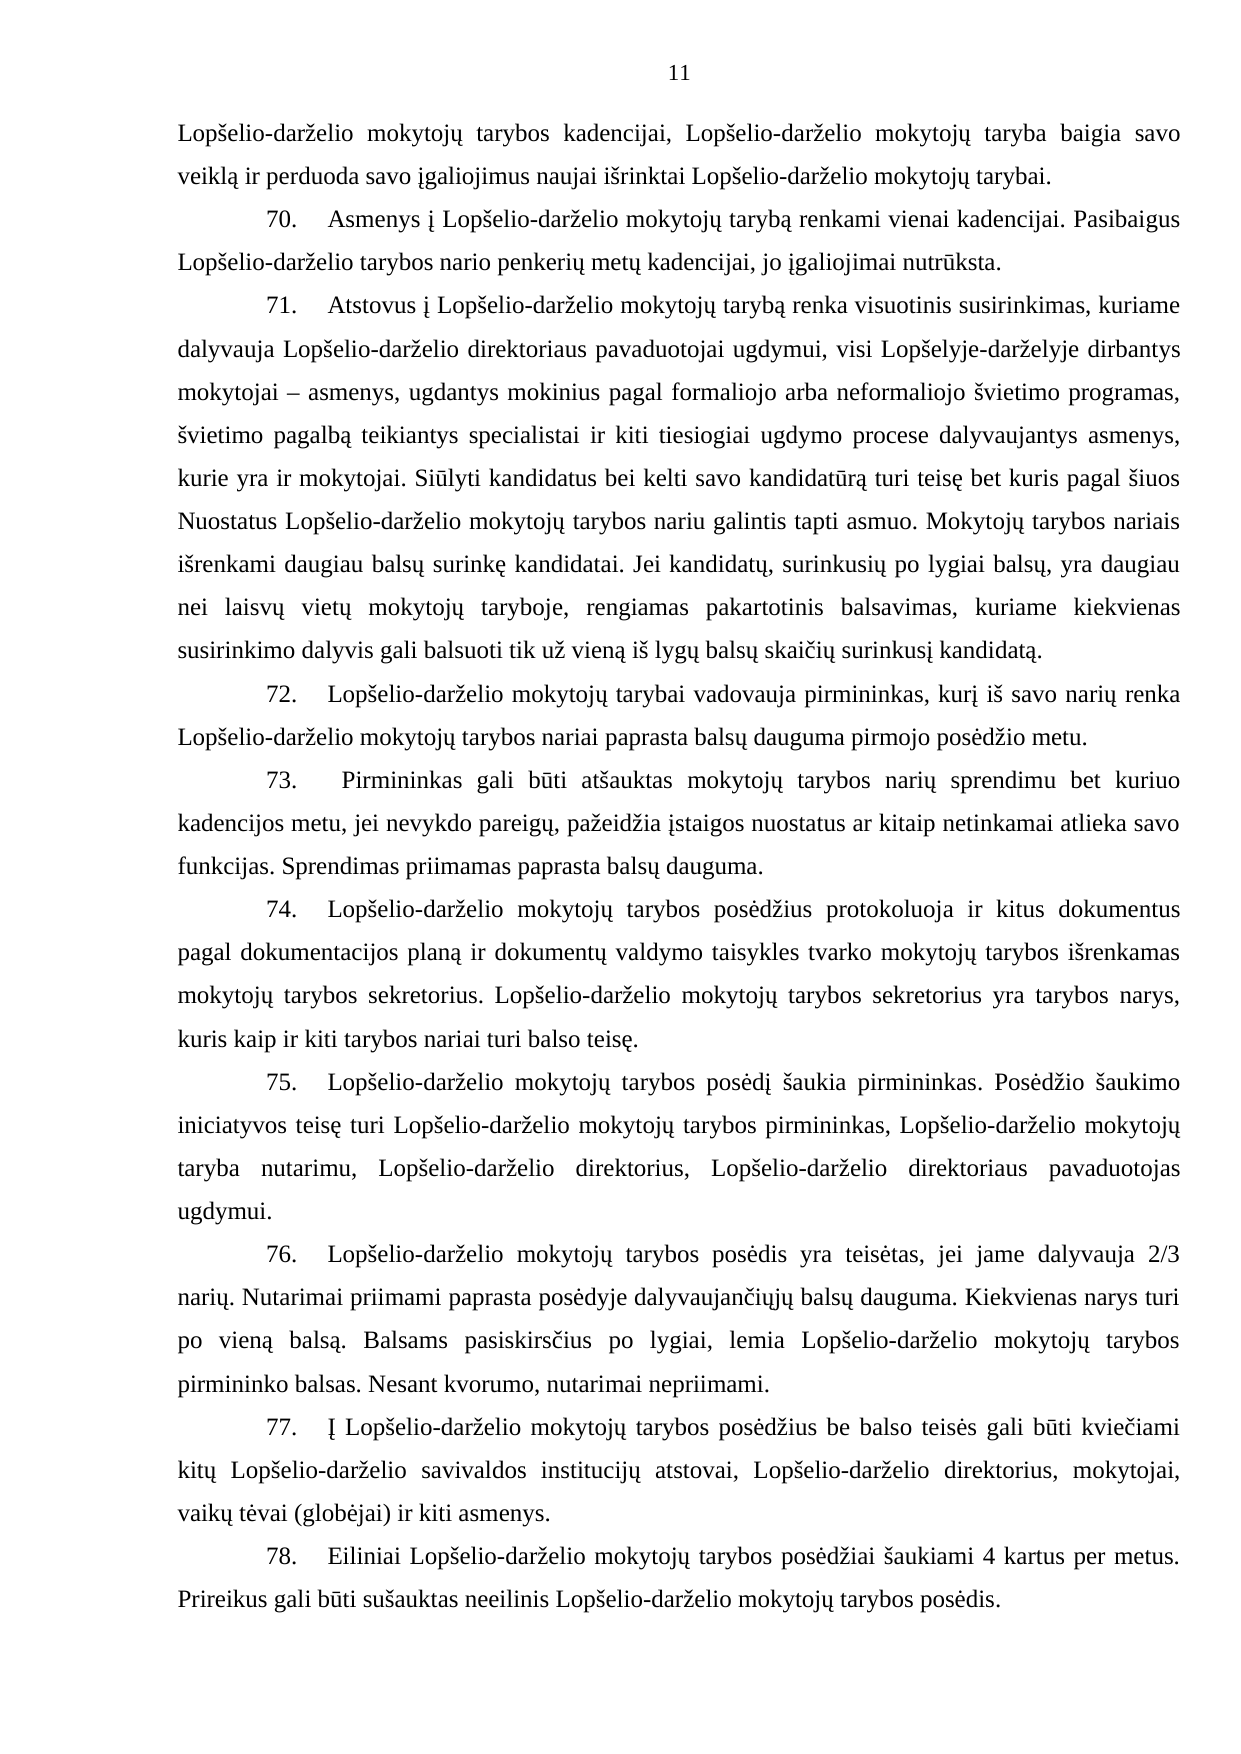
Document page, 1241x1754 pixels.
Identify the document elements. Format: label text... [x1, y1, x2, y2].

text 70. Asmenys į Lopšelio-darželio mokytojų tarybą renkami vienai kadencijai. Pasibaigus Lopšelio-darželio tarybos nario penkerių metų kadencijai, jo įgaliojimai nutrūksta. [177, 204, 1181, 276]
text 72. Lopšelio-darželio mokytojų tarybai vadovauja pirmininkas, kurį iš savo narių renka Lopšelio-darželio mokytojų tarybos nariai paprasta balsų dauguma pirmojo posėdžio metu. [177, 679, 1181, 751]
text 75. Lopšelio-darželio mokytojų tarybos posėdį šaukia pirmininkas. Posėdžio šaukimo iniciatyvos teisę turi Lopšelio-darželio mokytojų tarybos pirmininkas, Lopšelio-darželio mokytojų taryba nutarimu, Lopšelio-darželio direktorius, Lopšelio-darželio direktoriaus pavaduotojas ugdymui. [177, 1067, 1181, 1225]
text 77. Į Lopšelio-darželio mokytojų tarybos posėdžius be balso teisės gali būti kviečiami kitų Lopšelio-darželio savivaldos institucijų atstovai, Lopšelio-darželio direktorius, mokytojai, vaikų tėvai (globėjai) ir kiti asmenys. [177, 1412, 1181, 1527]
text 74. Lopšelio-darželio mokytojų tarybos posėdžius protokoluoja ir kitus dokumentus pagal dokumentacijos planą ir dokumentų valdymo taisykles tvarko mokytojų tarybos išrenkamas mokytojų tarybos sekretorius. Lopšelio-darželio mokytojų tarybos sekretorius yra tarybos narys, kuris kaip ir kiti tarybos nariai turi balso teisę. [177, 894, 1181, 1052]
text 76. Lopšelio-darželio mokytojų tarybos posėdis yra teisėtas, jei jame dalyvauja 2/3 narių. Nutarimai priimami paprasta posėdyje dalyvaujančiųjų balsų dauguma. Kiekvienas narys turi po vieną balsą. Balsams pasiskirsčius po lygiai, lemia Lopšelio-darželio mokytojų tarybos pirmininko balsas. Nesant kvorumo, nutarimai nepriimami. [177, 1239, 1181, 1397]
text 71. Atstovus į Lopšelio-darželio mokytojų tarybą renka visuotinis susirinkimas, kuriame dalyvauja Lopšelio-darželio direktoriaus pavaduotojai ugdymui, visi Lopšelyje-darželyje dirbantys mokytojai – asmenys, ugdantys mokinius pagal formaliojo arba neformaliojo švietimo programas, švietimo pagalbą teikiantys specialistai ir kiti tiesiogiai ugdymo procese dalyvaujantys asmenys, kurie yra ir mokytojai. Siūlyti kandidatus bei kelti savo kandidatūrą turi teisę bet kuris pagal šiuos Nuostatus Lopšelio-darželio mokytojų tarybos nariu galintis tapti asmuo. Mokytojų tarybos nariais išrenkami daugiau balsų surinkę kandidatai. Jei kandidatų, surinkusių po lygiai balsų, yra daugiau nei laisvų vietų mokytojų taryboje, rengiamas pakartotinis balsavimas, kuriame kiekvienas susirinkimo dalyvis gali balsuoti tik už vieną iš lygų balsų skaičių surinkusį kandidatą. [177, 291, 1181, 664]
text 73. Pirmininkas gali būti atšauktas mokytojų tarybos narių sprendimu bet kuriuo kadencijos metu, jei nevykdo pareigų, pažeidžia įstaigos nuostatus ar kitaip netinkamai atlieka savo funkcijas. Sprendimas priimamas paprasta balsų dauguma. [177, 765, 1181, 880]
text 78. Eiliniai Lopšelio-darželio mokytojų tarybos posėdžiai šaukiami 4 kartus per metus. Prireikus gali būti sušauktas neeilinis Lopšelio-darželio mokytojų tarybos posėdis. [177, 1541, 1181, 1613]
text Lopšelio-darželio mokytojų tarybos kadencijai, Lopšelio-darželio mokytojų taryba baigia savo veiklą ir perduoda savo įgaliojimus naujai išrinktai Lopšelio-darželio mokytojų tarybai. [177, 118, 1181, 190]
